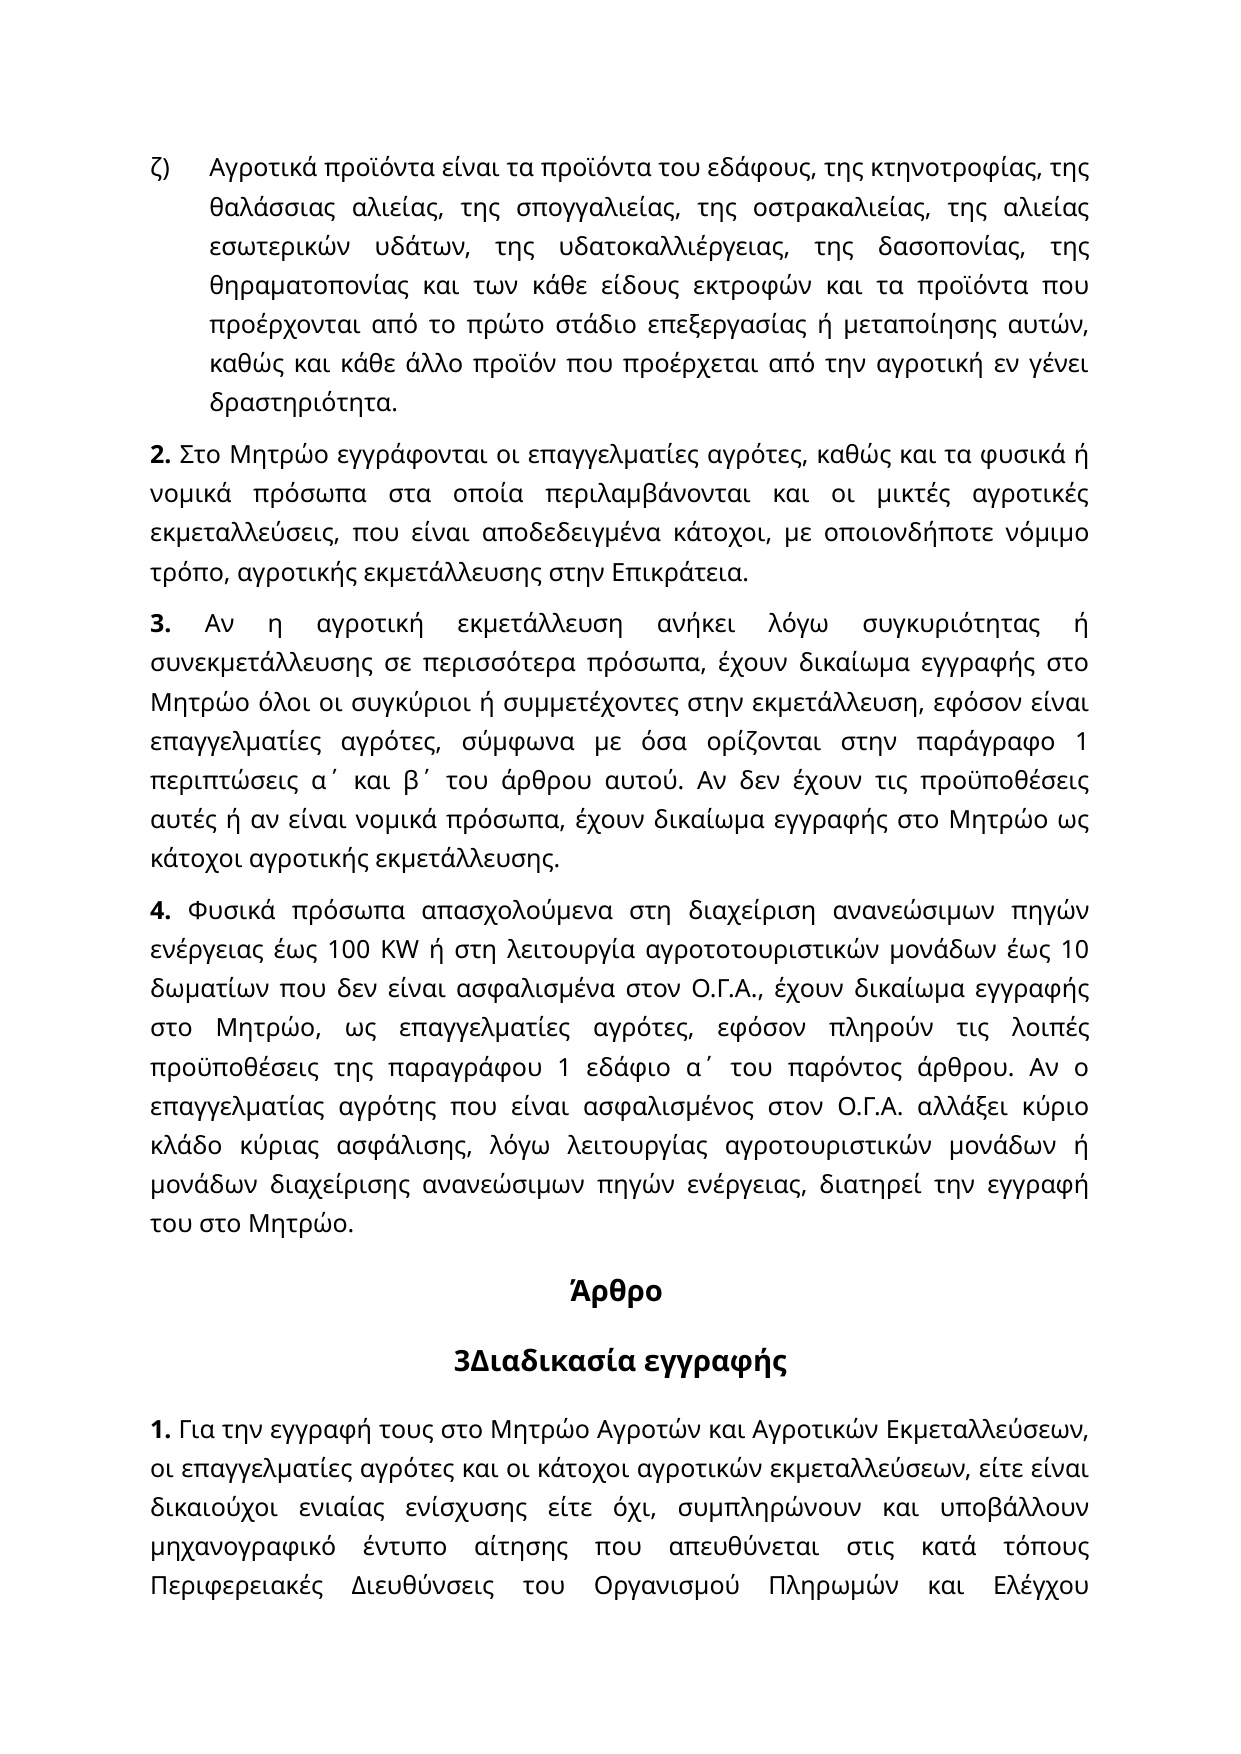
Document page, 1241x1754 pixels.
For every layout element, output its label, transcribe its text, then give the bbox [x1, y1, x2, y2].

list ζ) Αγροτικά προϊόντα είναι τα προϊόντα του εδάφους, της κτηνοτροφίας, της θαλάσσιας αλιείας, της σπογγαλιείας, της οστρακαλιείας, της αλιείας εσωτερικών υδάτων, της υδατοκαλλιέργειας, της δασοπονίας, της θηραματοπονίας και των κάθε είδους εκτροφών και τα προϊόντα που προέρχονται από το πρώτο στάδιο επεξεργασίας ή μεταποίησης αυτών, καθώς και κάθε άλλο προϊόν που προέρχεται από την αγροτική εν γένει δραστηριότητα. [150, 150, 1090, 419]
subtitle Άρθρο [150, 1270, 1090, 1310]
text 4. Φυσικά πρόσωπα απασχολούμενα στη διαχείριση ανανεώσιμων πηγών ενέργειας έως 100 KW ή στη λειτουργία αγροτοτουριστικών μονάδων έως 10 δωματίων που δεν είναι ασφαλισμένα στον Ο.Γ.Α., έχουν δικαίωμα εγγραφής στο Μητρώο, ως επαγγελματίες αγρότες, εφόσον πληρούν τις λοιπές προϋποθέσεις της παραγράφου 1 εδάφιο α΄ του παρόντος άρθρου. Αν ο επαγγελματίας αγρότης που είναι ασφαλισμένος στον Ο.Γ.Α. αλλάξει κύριο κλάδο κύριας ασφάλισης, λόγω λειτουργίας αγροτουριστικών μονάδων ή μονάδων διαχείρισης ανανεώσιμων πηγών ενέργειας, διατηρεί την εγγραφή του στο Μητρώο. [150, 892, 1090, 1240]
text 3. Αν η αγροτική εκμετάλλευση ανήκει λόγω συγκυριότητας ή συνεκμετάλλευσης σε περισσότερα πρόσωπα, έχουν δικαίωμα εγγραφής στο Μητρώο όλοι οι συγκύριοι ή συμμετέχοντες στην εκμετάλλευση, εφόσον είναι επαγγελματίες αγρότες, σύμφωνα με όσα ορίζονται στην παράγραφο 1 περιπτώσεις α΄ και β΄ του άρθρου αυτού. Αν δεν έχουν τις προϋποθέσεις αυτές ή αν είναι νομικά πρόσωπα, έχουν δικαίωμα εγγραφής στο Μητρώο ως κάτοχοι αγροτικής εκμετάλλευσης. [150, 606, 1090, 875]
subtitle 3Διαδικασία εγγραφής [150, 1341, 1090, 1380]
text 1. Για την εγγραφή τους στο Μητρώο Αγροτών και Αγροτικών Εκμεταλλεύσεων, οι επαγγελματίες αγρότες και οι κάτοχοι αγροτικών εκμεταλλεύσεων, είτε είναι δικαιούχοι ενιαίας ενίσχυσης είτε όχι, συμπληρώνουν και υποβάλλουν μηχανογραφικό έντυπο αίτησης που απευθύνεται στις κατά τόπους Περιφερειακές Διευθύνσεις του Οργανισμού Πληρωμών και Ελέγχου [150, 1411, 1090, 1602]
text 2. Στο Μητρώο εγγράφονται οι επαγγελματίες αγρότες, καθώς και τα φυσικά ή νομικά πρόσωπα στα οποία περιλαμβάνονται και οι μικτές αγροτικές εκμεταλλεύσεις, που είναι αποδεδειγμένα κάτοχοι, με οποιονδήποτε νόμιμο τρόπο, αγροτικής εκμετάλλευσης στην Επικράτεια. [150, 437, 1090, 588]
